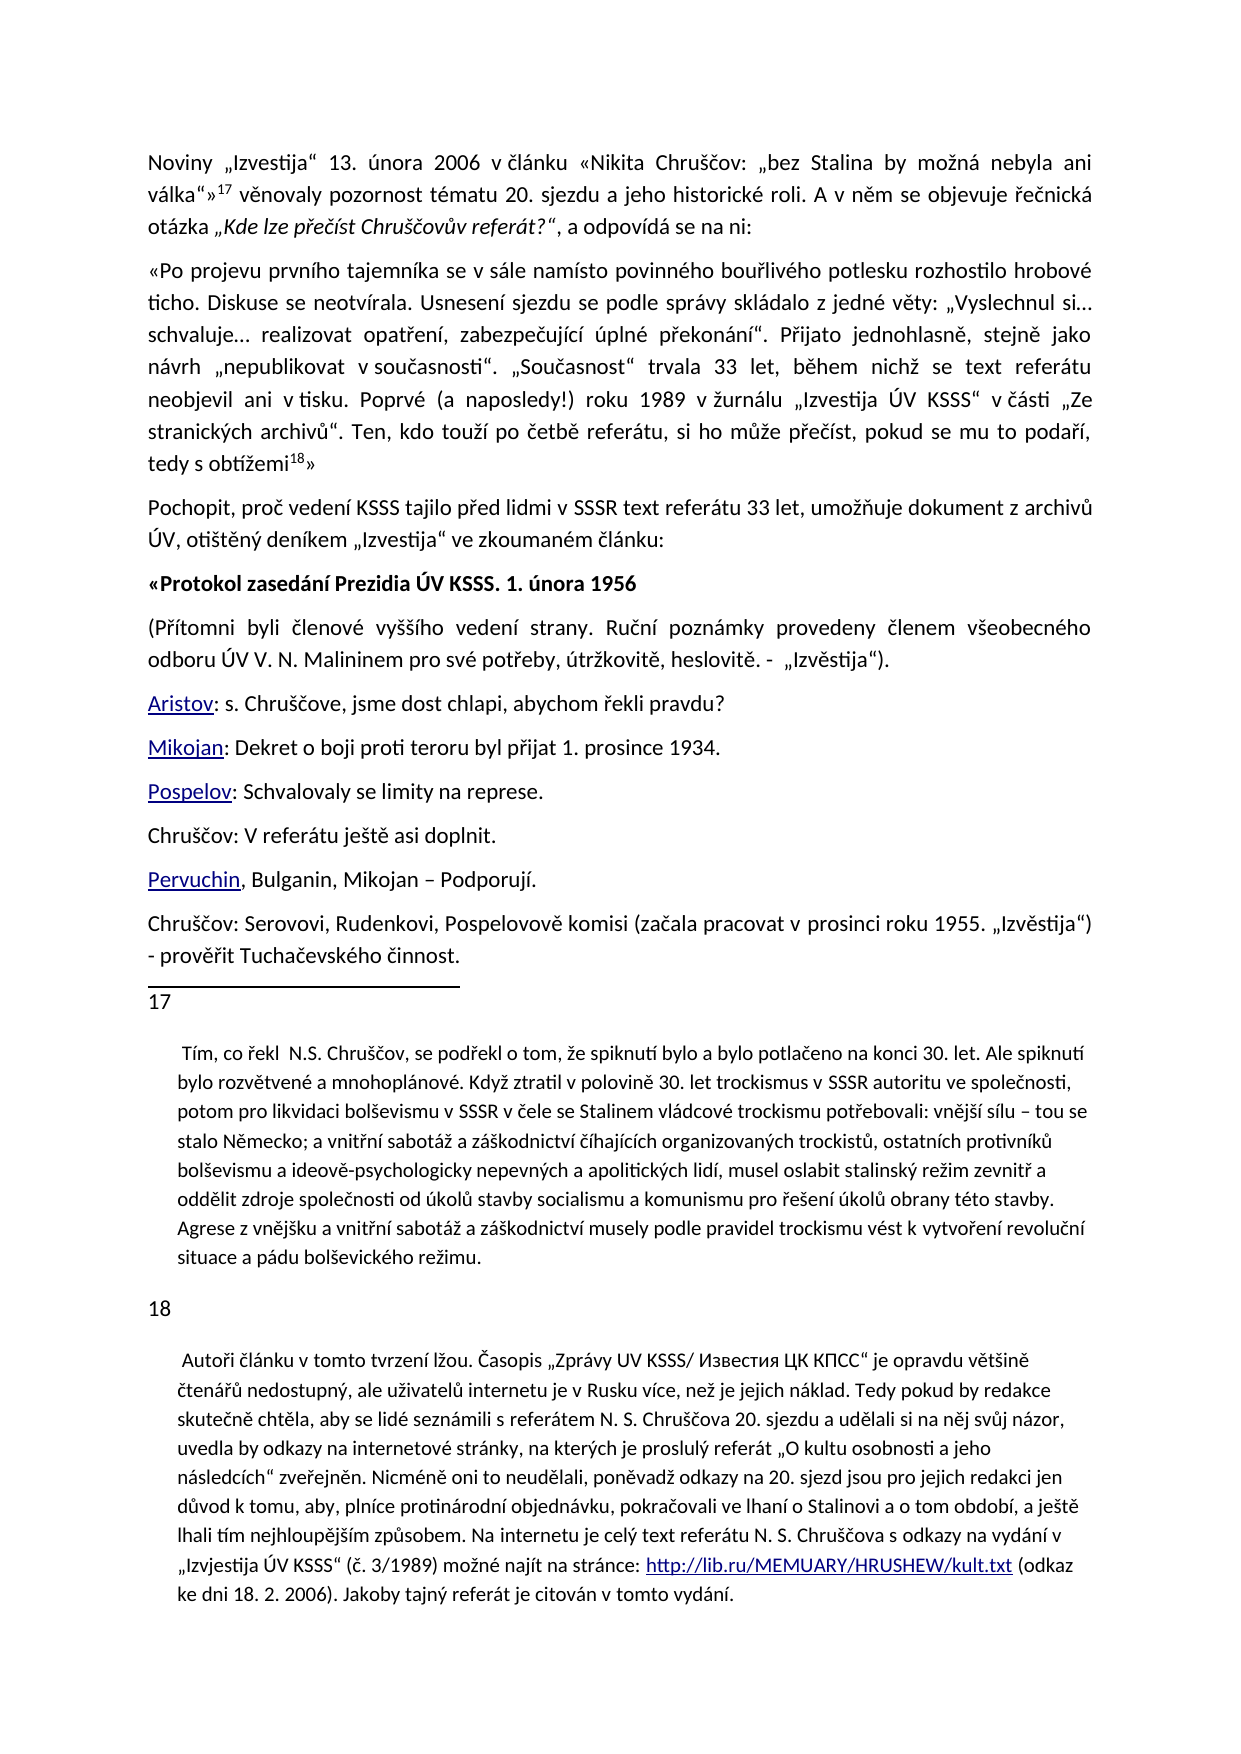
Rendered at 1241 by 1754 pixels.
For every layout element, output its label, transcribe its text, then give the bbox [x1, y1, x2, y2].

text Tím, co řekl N.S. Chruščov, se podřekl o tom, že spiknutí bylo a bylo potlačeno na konci 30. let. Ale spiknutí bylo rozvětvené a mnohoplánové. Když ztratil v polovině 30. let trockismus v SSSR autoritu ve společnosti, potom pro likvidaci bolševismu v SSSR v čele se Stalinem vládcové trockismu potřebovali: vnější sílu – tou se stalo Německo; a vnitřní sabotáž a záškodnictví číhajících organizovaných trockistů, ostatních protivníků bolševismu a ideově-psychologicky nepevných a apolitických lidí, musel oslabit stalinský režim zevnitř a oddělit zdroje společnosti od úkolů stavby socialismu a komunismu pro řešení úkolů obrany této stavby. Agrese z vnějšku a vnitřní sabotáž a záškodnictví musely podle pravidel trockismu vést k vytvoření revoluční situace a pádu bolševického režimu. [148, 1040, 1093, 1270]
text «Po projevu prvního tajemníka se v sále namísto povinného bouřlivého potlesku rozhostilo hrobové ticho. Diskuse se neotvírala. Usnesení sjezdu se podle správy skládalo z jedné věty: „Vyslechnul si… schvaluje… realizovat opatření, zabezpečující úplné překonání“. Přijato jednohlasně, stejně jako návrh „nepublikovat v současnosti“. „Současnost“ trvala 33 let, během nichž se text referátu neobjevil ani v tisku. Poprvé (a naposledy!) roku 1989 v žurnálu „Izvestija ÚV KSSS“ v části „Ze stranických archivů“. Ten, kdo touží po četbě referátu, si ho může přečíst, pokud se mu to podaří, tedy s obtížemi» [148, 256, 1093, 477]
text Pospelov: Schvalovaly se limity na represe. [148, 777, 1093, 805]
text Autoři článku v tomto tvrzení lžou. Časopis „Zprávy UV KSSS/ Известия ЦК КПСС“ je opravdu většině čtenářů nedostupný, ale uživatelů internetu je v Rusku více, než je jejich náklad. Tedy pokud by redakce skutečně chtěla, aby se lidé seznámili s referátem N. S. Chruščova 20. sjezdu a udělali si na něj svůj názor, uvedla by odkazy na internetové stránky, na kterých je proslulý referát „O kultu osobnosti a jeho následcích“ zveřejněn. Nicméně oni to neudělali, poněvadž odkazy na 20. sjezd jsou pro jejich redakci jen důvod k tomu, aby, plníce protinárodní objednávku, pokračovali ve lhaní o Stalinovi a o tom období, a ještě lhali tím nejhloupějším způsobem. Na internetu je celý text referátu N. S. Chruščova s odkazy na vydání v „Izvjestija ÚV KSSS“ (č. 3/1989) možné najít na stránce: http://lib.ru/MEMUARY/HRUSHEW/kult.txt (odkaz ke dni 18. 2. 2006). Jakoby tajný referát je citován v tomto vydání. [148, 1348, 1093, 1606]
text «Protokol zasedání Prezidia ÚV KSSS. 1. února 1956 [148, 569, 1093, 597]
text Noviny „Izvestija“ 13. února 2006 v článku «Nikita Chruščov: „bez Stalina by možná nebyla ani válka“» věnovaly pozornost tématu 20. sjezdu a jeho historické roli. A v něm se objevuje řečnická otázka „Kde lze přečíst Chruščovův referát?“, a odpovídá se na ni: [148, 148, 1093, 240]
text Pervuchin, Bulganin, Mikojan – Podporují. [148, 865, 1093, 893]
text Mikojan: Dekret o boji proti teroru byl přijat 1. prosince 1934. [148, 733, 1093, 761]
text Pochopit, proč vedení KSSS tajilo před lidmi v SSSR text referátu 33 let, umožňuje dokument z archivů ÚV, otištěný deníkem „Izvestija“ ve zkoumaném článku: [148, 493, 1093, 553]
text (Přítomni byli členové vyššího vedení strany. Ruční poznámky provedeny členem všeobecného odboru ÚV V. N. Malininem pro své potřeby, útržkovitě, heslovitě. - „Izvěstija“). [148, 613, 1093, 673]
text Chruščov: Serovovi, Rudenkovi, Pospelovově komisi (začala pracovat v prosinci roku 1955. „Izvěstija“) - prověřit Tuchačevského činnost. [148, 909, 1093, 969]
text Aristov: s. Chruščove, jsme dost chlapi, abychom řekli pravdu? [148, 689, 1093, 717]
text Chruščov: V referátu ještě asi doplnit. [148, 821, 1093, 849]
